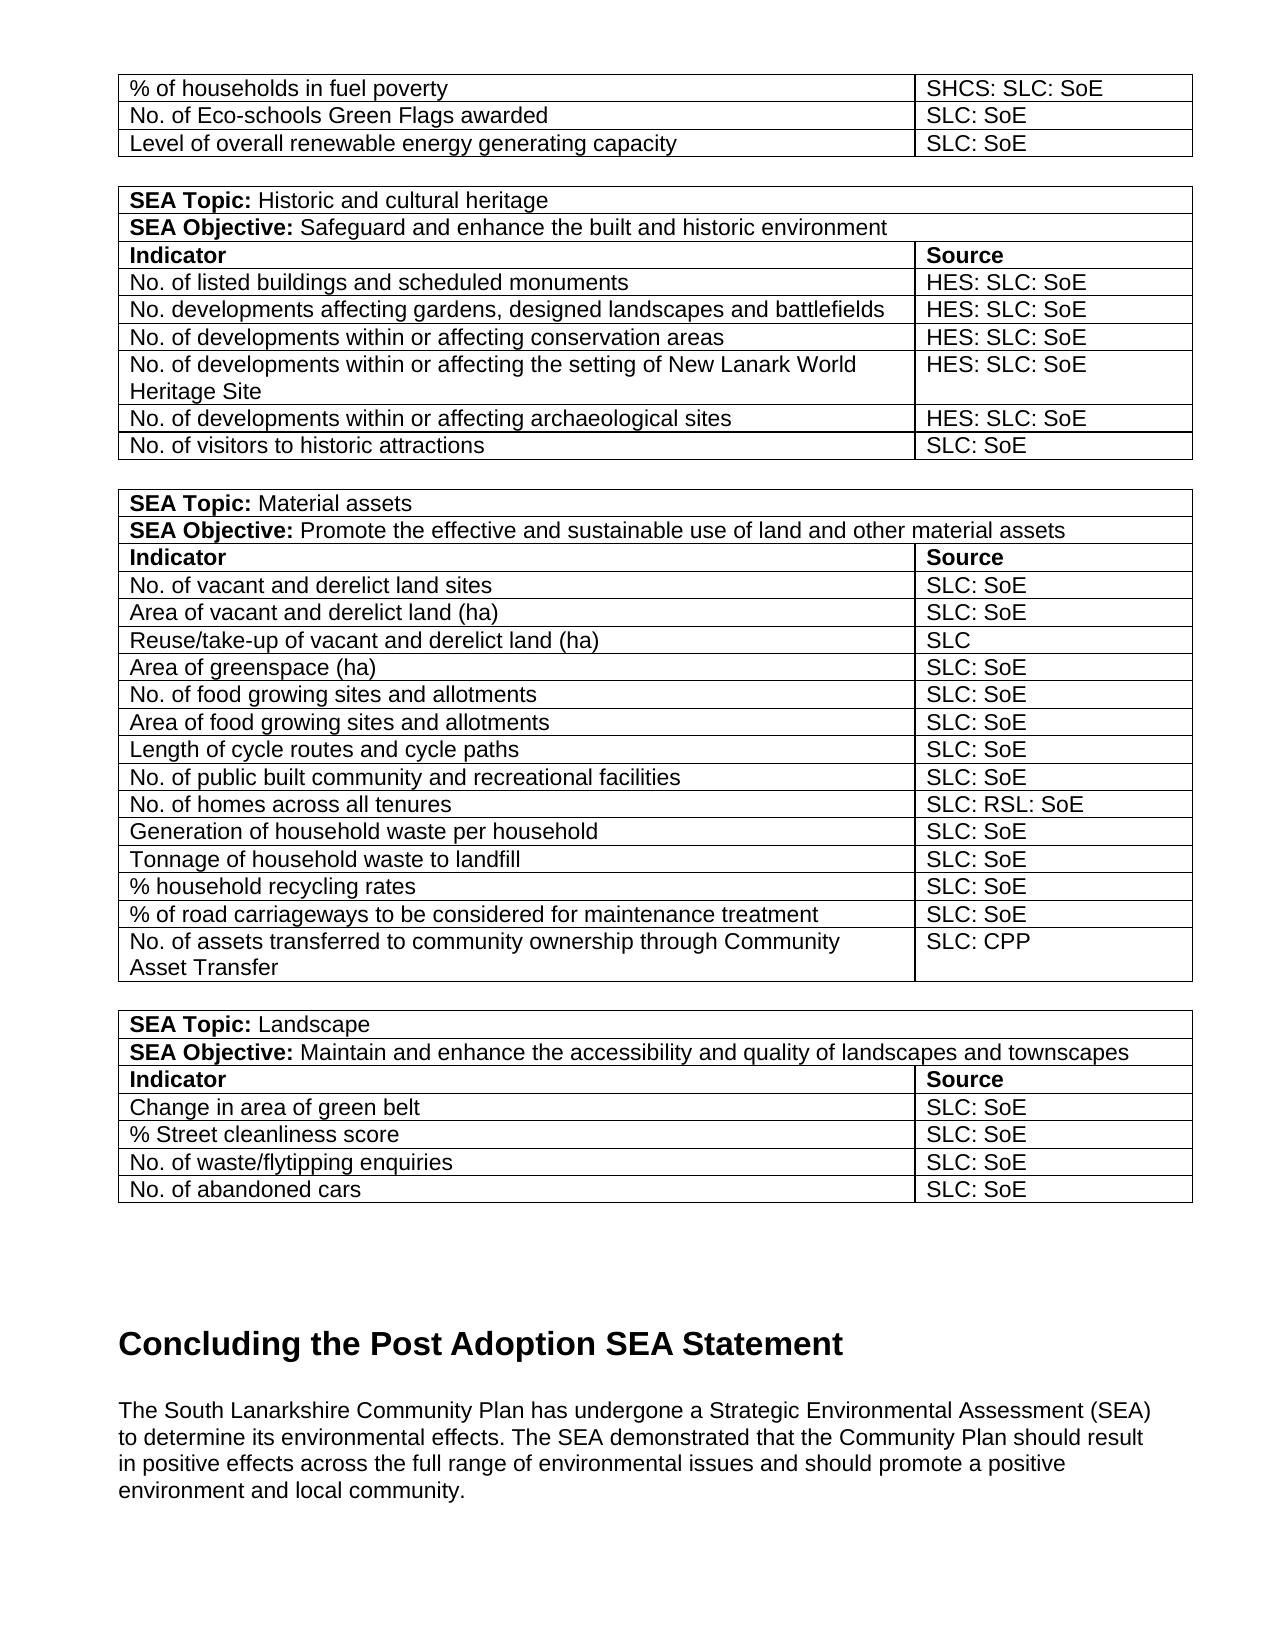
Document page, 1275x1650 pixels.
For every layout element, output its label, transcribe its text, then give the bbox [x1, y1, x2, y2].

table_cell SLC: SoE [916, 846, 1192, 872]
table_cell Source [916, 242, 1192, 268]
table_cell No. of waste/flytipping enquiries [119, 1149, 914, 1175]
table_cell SLC: SoE [916, 1149, 1192, 1175]
table_cell No. of developments within or affecting archaeological sites [119, 405, 914, 431]
table_cell % Street cleanliness score [119, 1121, 914, 1147]
table_cell No. of food growing sites and allotments [119, 681, 914, 708]
table_cell HES: SLC: SoE [916, 324, 1192, 350]
table_cell Reuse/take-up of vacant and derelict land (ha) [119, 627, 914, 653]
table_cell SLC: SoE [916, 599, 1192, 626]
text The South Lanarkshire Community Plan has undergone a Strategic Environmental Assessment (SEA) to determine its environmental effects. The SEA demonstrated that the Community Plan should result in positive effects across the full range of environmental issues and should promote a positive environment and local community. [118, 1397, 1157, 1503]
subtitle Concluding the Post Adoption SEA Statement [118, 1324, 1157, 1362]
table_cell Tonnage of household waste to landfill [119, 846, 914, 872]
table_cell Generation of household waste per household [119, 818, 914, 845]
table_cell SLC: SoE [916, 1121, 1192, 1147]
table_cell Area of food growing sites and allotments [119, 709, 914, 735]
table_header SEA Topic: Material assets [119, 490, 1192, 516]
table_cell No. of public built community and recreational facilities [119, 764, 914, 790]
table_cell Change in area of green belt [119, 1094, 914, 1120]
table_cell SEA Objective: Promote the effective and sustainable use of land and other material assets [119, 517, 1192, 543]
table_cell SLC: SoE [916, 1094, 1192, 1120]
table_cell SLC: SoE [916, 433, 1192, 459]
table_cell Indicator [119, 544, 914, 571]
table_cell No. of Eco-schools Green Flags awarded [119, 102, 914, 129]
table_cell SLC: SoE [916, 572, 1192, 598]
table_cell SLC: SoE [916, 102, 1192, 129]
table_cell SHCS: SLC: SoE [916, 75, 1192, 101]
table_cell No. of developments within or affecting conservation areas [119, 324, 914, 350]
table_cell Source [916, 1066, 1192, 1093]
table_cell HES: SLC: SoE [916, 351, 1192, 404]
table_cell Level of overall renewable energy generating capacity [119, 130, 914, 156]
table_cell SEA Objective: Maintain and enhance the accessibility and quality of landscapes and townscapes [119, 1039, 1192, 1065]
table_cell SLC: SoE [916, 709, 1192, 735]
table_header SEA Topic: Historic and cultural heritage [119, 187, 1192, 213]
table_cell No. of abandoned cars [119, 1176, 914, 1202]
table_cell Source [916, 544, 1192, 571]
table_cell SLC: SoE [916, 736, 1192, 762]
table_cell No. developments affecting gardens, designed landscapes and battlefields [119, 296, 914, 323]
table_cell HES: SLC: SoE [916, 405, 1192, 431]
table_cell SLC: SoE [916, 1176, 1192, 1202]
table_cell No. of vacant and derelict land sites [119, 572, 914, 598]
table_header SEA Topic: Landscape [119, 1011, 1192, 1038]
table_cell No. of homes across all tenures [119, 791, 914, 817]
table_cell SLC: SoE [916, 901, 1192, 927]
table_cell % of households in fuel poverty [119, 75, 914, 101]
table_cell SLC: SoE [916, 818, 1192, 845]
table_cell Length of cycle routes and cycle paths [119, 736, 914, 762]
table_cell SLC: SoE [916, 654, 1192, 680]
table_cell No. of developments within or affecting the setting of New Lanark World Heritage Site [119, 351, 914, 404]
table_cell SLC [916, 627, 1192, 653]
table_cell HES: SLC: SoE [916, 269, 1192, 295]
table_cell SLC: SoE [916, 764, 1192, 790]
table_cell SLC: SoE [916, 873, 1192, 899]
table_cell % of road carriageways to be considered for maintenance treatment [119, 901, 914, 927]
table_cell Indicator [119, 242, 914, 268]
table_cell No. of assets transferred to community ownership through Community Asset Transfer [119, 928, 914, 981]
table_cell SLC: SoE [916, 130, 1192, 156]
table_cell Indicator [119, 1066, 914, 1093]
table_cell HES: SLC: SoE [916, 296, 1192, 323]
table_cell Area of vacant and derelict land (ha) [119, 599, 914, 626]
table_cell SLC: SoE [916, 681, 1192, 708]
table_cell No. of listed buildings and scheduled monuments [119, 269, 914, 295]
table_cell Area of greenspace (ha) [119, 654, 914, 680]
table_cell SLC: RSL: SoE [916, 791, 1192, 817]
table_cell SLC: CPP [916, 928, 1192, 981]
table_cell SEA Objective: Safeguard and enhance the built and historic environment [119, 214, 1192, 241]
table_cell No. of visitors to historic attractions [119, 433, 914, 459]
table_cell % household recycling rates [119, 873, 914, 899]
